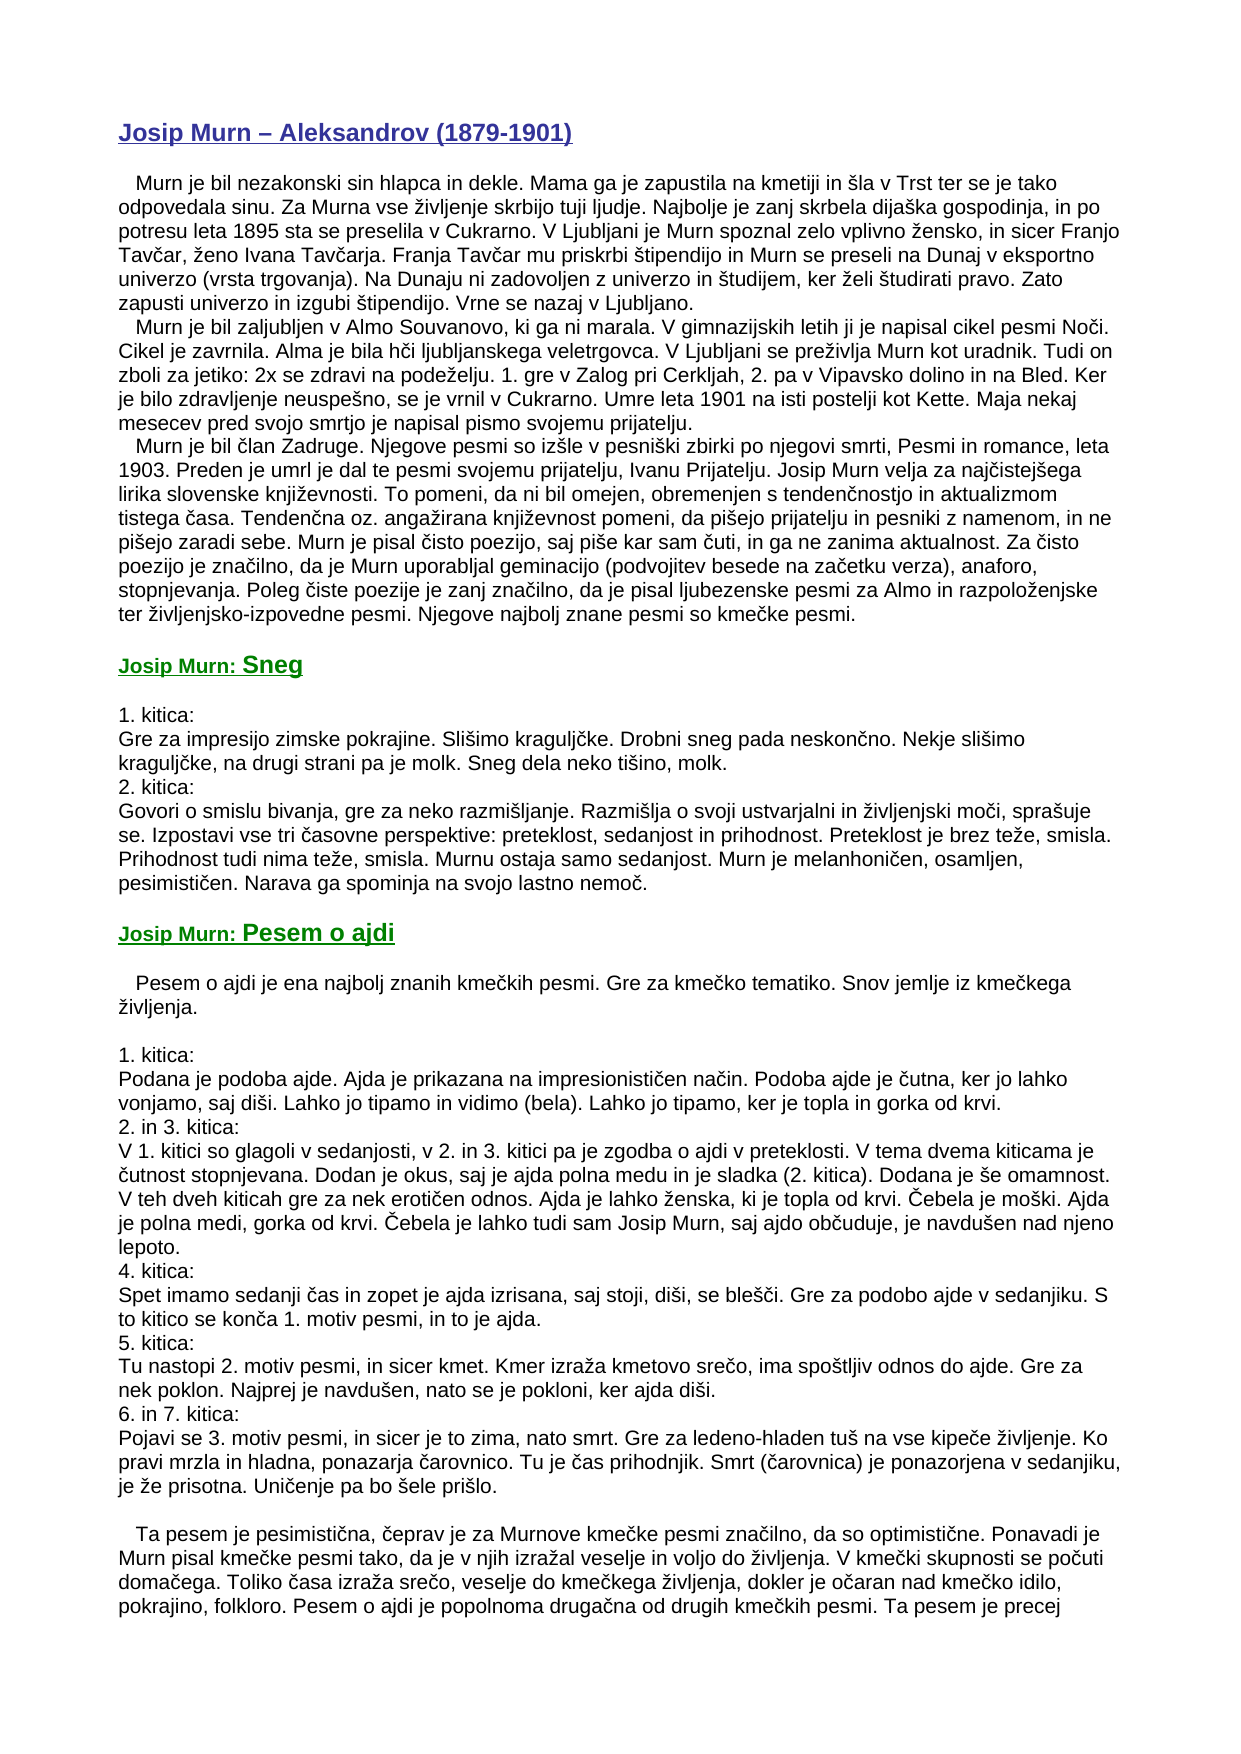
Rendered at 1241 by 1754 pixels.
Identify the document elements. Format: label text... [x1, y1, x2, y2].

text Podana je podoba ajde. Ajda je prikazana na impresionističen način. Podoba ajde je čutna, ker jo lahko vonjamo, saj diši. Lahko jo tipamo in vidimo (bela). Lahko jo tipamo, ker je topla in gorka od krvi. [118, 1067, 1122, 1115]
text Murn je bil zaljubljen v Almo Souvanovo, ki ga ni marala. V gimnazijskih letih ji je napisal cikel pesmi Noči. Cikel je zavrnila. Alma je bila hči ljubljanskega veletrgovca. V Ljubljani se preživlja Murn kot uradnik. Tudi on zboli za jetiko: 2x se zdravi na podeželju. 1. gre v Zalog pri Cerkljah, 2. pa v Vipavsko dolino in na Bled. Ker je bilo zdravljenje neuspešno, se je vrnil v Cukrarno. Umre leta 1901 na isti postelji kot Kette. Maja nekaj mesecev pred svojo smrtjo je napisal pismo svojemu prijatelju. [118, 314, 1122, 434]
text Josip Murn: Sneg [118, 650, 1122, 679]
text 1. kitica: [118, 703, 1122, 727]
text V 1. kitici so glagoli v sedanjosti, v 2. in 3. kitici pa je zgodba o ajdi v preteklosti. V tema dvema kiticama je čutnost stopnjevana. Dodan je okus, saj je ajda polna medu in je sladka (2. kitica). Dodana je še omamnost. V teh dveh kiticah gre za nek erotičen odnos. Ajda je lahko ženska, ki je topla od krvi. Čebela je moški. Ajda je polna medi, gorka od krvi. Čebela je lahko tudi sam Josip Murn, saj ajdo občuduje, je navdušen nad njeno lepoto. [118, 1139, 1122, 1258]
text 4. kitica: [118, 1258, 1122, 1282]
text Govori o smislu bivanja, gre za neko razmišljanje. Razmišlja o svoji ustvarjalni in življenjski moči, sprašuje se. Izpostavi vse tri časovne perspektive: preteklost, sedanjost in prihodnost. Preteklost je brez teže, smisla. Prihodnost tudi nima teže, smisla. Murnu ostaja samo sedanjost. Murn je melanhoničen, osamljen, pesimističen. Narava ga spominja na svojo lastno nemoč. [118, 798, 1122, 894]
text Ta pesem je pesimistična, čeprav je za Murnove kmečke pesmi značilno, da so optimistične. Ponavadi je Murn pisal kmečke pesmi tako, da je v njih izražal veselje in voljo do življenja. V kmečki skupnosti se počuti domačega. Toliko časa izraža srečo, veselje do kmečkega življenja, dokler je očaran nad kmečko idilo, pokrajino, folkloro. Pesem o ajdi je popolnoma drugačna od drugih kmečkih pesmi. Ta pesem je precej [118, 1522, 1122, 1618]
text 6. in 7. kitica: [118, 1402, 1122, 1426]
text Murn je bil nezakonski sin hlapca in dekle. Mama ga je zapustila na kmetiji in šla v Trst ter se je tako odpovedala sinu. Za Murna vse življenje skrbijo tuji ljudje. Najbolje je zanj skrbela dijaška gospodinja, in po potresu leta 1895 sta se preselila v Cukrarno. V Ljubljani je Murn spoznal zelo vplivno žensko, in sicer Franjo Tavčar, ženo Ivana Tavčarja. Franja Tavčar mu priskrbi štipendijo in Murn se preseli na Dunaj v eksportno univerzo (vrsta trgovanja). Na Dunaju ni zadovoljen z univerzo in študijem, ker želi študirati pravo. Zato zapusti univerzo in izgubi štipendijo. Vrne se nazaj v Ljubljano. [118, 171, 1122, 314]
text Murn je bil član Zadruge. Njegove pesmi so izšle v pesniški zbirki po njegovi smrti, Pesmi in romance, leta 1903. Preden je umrl je dal te pesmi svojemu prijatelju, Ivanu Prijatelju. Josip Murn velja za najčistejšega lirika slovenske književnosti. To pomeni, da ni bil omejen, obremenjen s tendenčnostjo in aktualizmom tistega časa. Tendenčna oz. angažirana književnost pomeni, da pišejo prijatelju in pesniki z namenom, in ne pišejo zaradi sebe. Murn je pisal čisto poezijo, saj piše kar sam čuti, in ga ne zanima aktualnost. Za čisto poezijo je značilno, da je Murn uporabljal geminacijo (podvojitev besede na začetku verza), anaforo, stopnjevanja. Poleg čiste poezije je zanj značilno, da je pisal ljubezenske pesmi za Almo in razpoloženjske ter življenjsko-izpovedne pesmi. Njegove najbolj znane pesmi so kmečke pesmi. [118, 434, 1122, 626]
text Gre za impresijo zimske pokrajine. Slišimo kraguljčke. Drobni sneg pada neskončno. Nekje slišimo kraguljčke, na drugi strani pa je molk. Sneg dela neko tišino, molk. [118, 727, 1122, 774]
text 5. kitica: [118, 1330, 1122, 1354]
text Josip Murn: Pesem o ajdi [118, 918, 1122, 947]
text 2. in 3. kitica: [118, 1115, 1122, 1139]
text Pesem o ajdi je ena najbolj znanih kmečkih pesmi. Gre za kmečko tematiko. Snov jemlje iz kmečkega življenja. [118, 971, 1122, 1019]
text 2. kitica: [118, 774, 1122, 798]
text Spet imamo sedanji čas in zopet je ajda izrisana, saj stoji, diši, se blešči. Gre za podobo ajde v sedanjiku. S to kitico se konča 1. motiv pesmi, in to je ajda. [118, 1282, 1122, 1330]
text Tu nastopi 2. motiv pesmi, in sicer kmet. Kmer izraža kmetovo srečo, ima spoštljiv odnos do ajde. Gre za nek poklon. Najprej je navdušen, nato se je pokloni, ker ajda diši. [118, 1354, 1122, 1402]
text Josip Murn – Aleksandrov (1879-1901) [118, 118, 1122, 147]
text 1. kitica: [118, 1043, 1122, 1067]
text Pojavi se 3. motiv pesmi, in sicer je to zima, nato smrt. Gre za ledeno-hladen tuš na vse kipeče življenje. Ko pravi mrzla in hladna, ponazarja čarovnico. Tu je čas prihodnjik. Smrt (čarovnica) je ponazorjena v sedanjiku, je že prisotna. Uničenje pa bo šele prišlo. [118, 1426, 1122, 1498]
